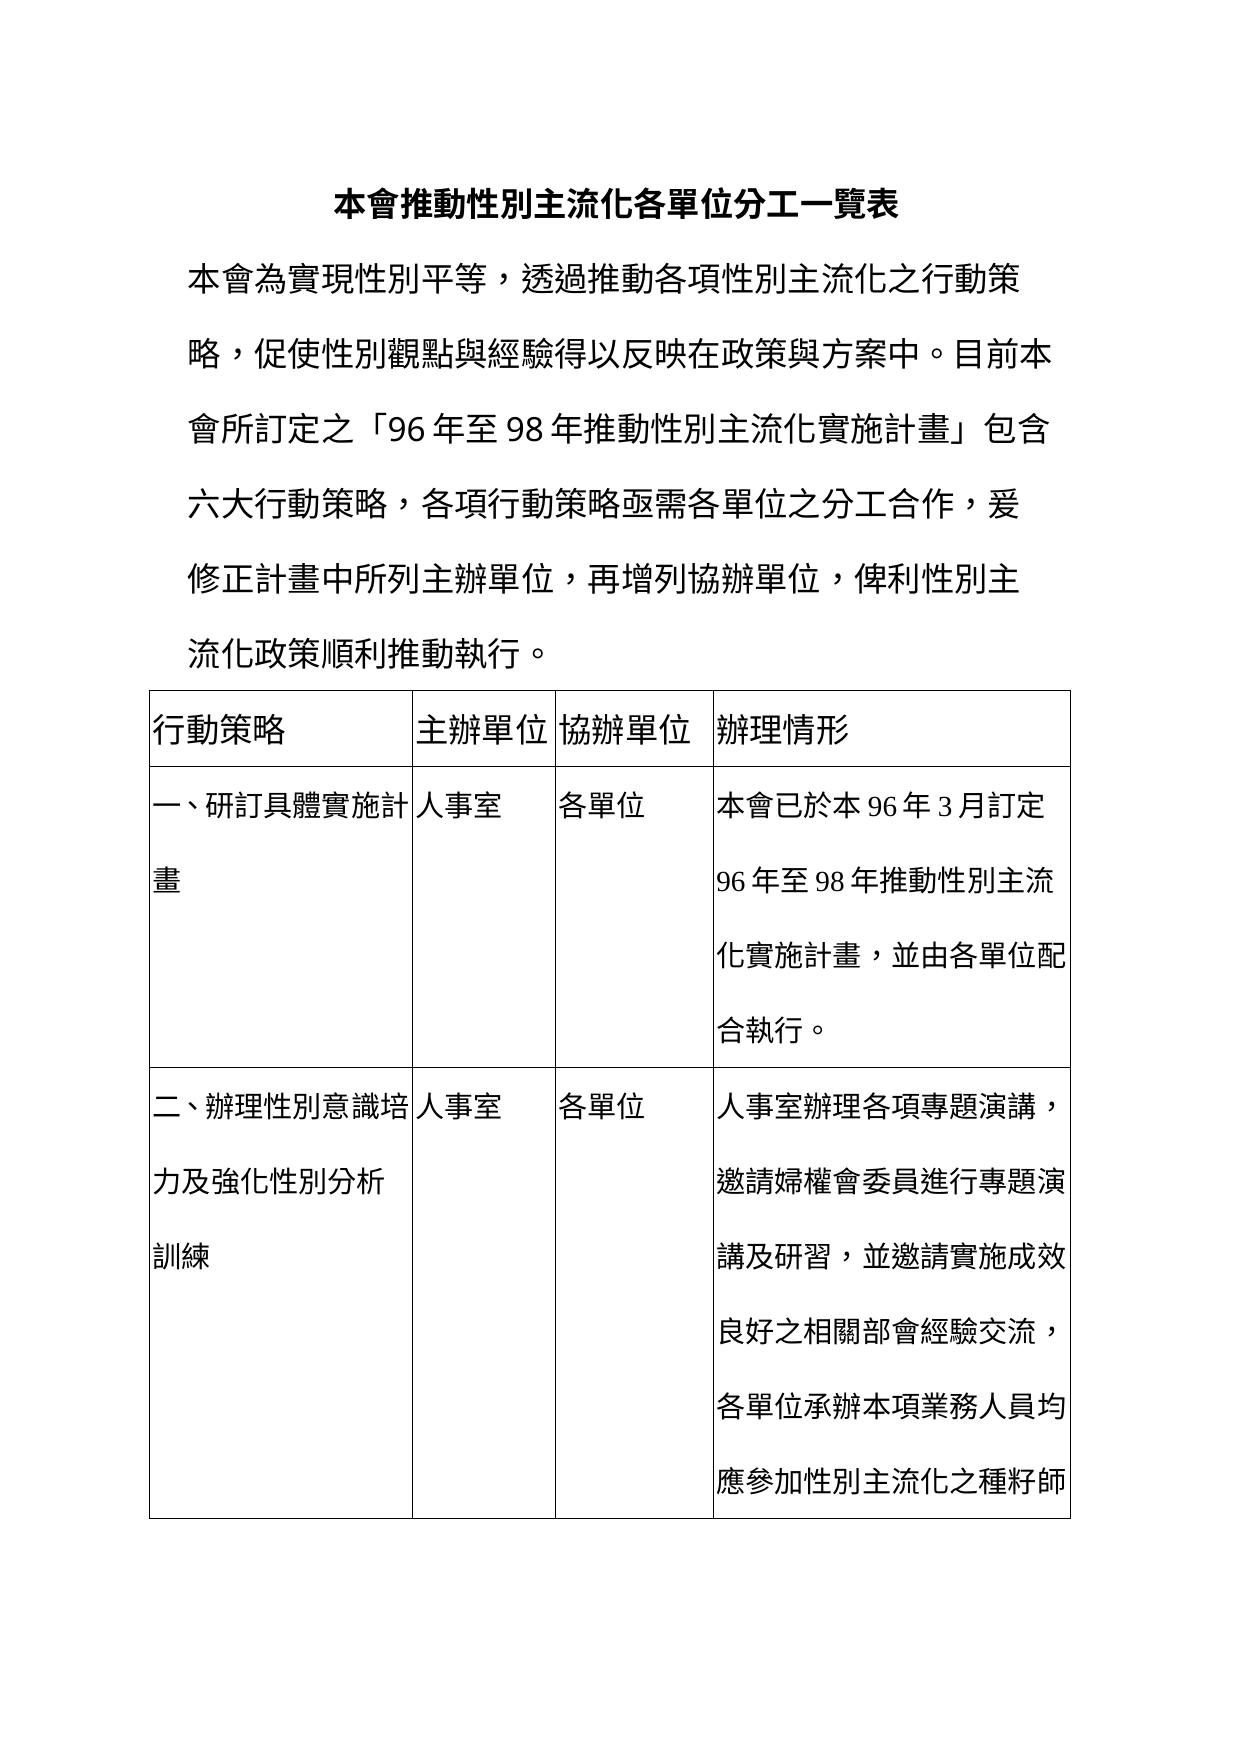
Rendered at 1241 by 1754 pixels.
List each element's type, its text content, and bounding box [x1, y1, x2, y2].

table_cell 人事室 [413, 767, 555, 1067]
table_cell 各單位 [556, 1068, 713, 1518]
table_header 主辦單位 [413, 691, 555, 766]
text 本會為實現性別平等，透過推動各項性別主流化之行動策略，促使性別觀點與經驗得以反映在政策與方案中。目前本會所訂定之「96年至98年推動性別主流化實施計畫」包含六大行動策略，各項行動策略亟需各單位之分工合作，爰修正計畫中所列主辦單位，再增列協辦單位，俾利性別主流化政策順利推動執行。 [187, 239, 1053, 689]
text 本會推動性別主流化各單位分工一覽表 [187, 164, 1053, 239]
table_header 行動策略 [150, 691, 412, 766]
table_cell 各單位 [556, 767, 713, 1067]
table_header 協辦單位 [556, 691, 713, 766]
table_cell 本會已於本96年3月訂定96年至98年推動性別主流化實施計畫，並由各單位配合執行。 [714, 767, 1070, 1067]
table_cell 二、辦理性別意識培力及強化性別分析訓練 [150, 1068, 412, 1518]
table_cell 人事室 [413, 1068, 555, 1518]
table_cell 一、研訂具體實施計畫 [150, 767, 412, 1067]
table_cell 人事室辦理各項專題演講，邀請婦權會委員進行專題演講及研習，並邀請實施成效良好之相關部會經驗交流，各單位承辦本項業務人員均應參加性別主流化之種籽師 [714, 1068, 1070, 1518]
table_header 辦理情形 [714, 691, 1070, 766]
